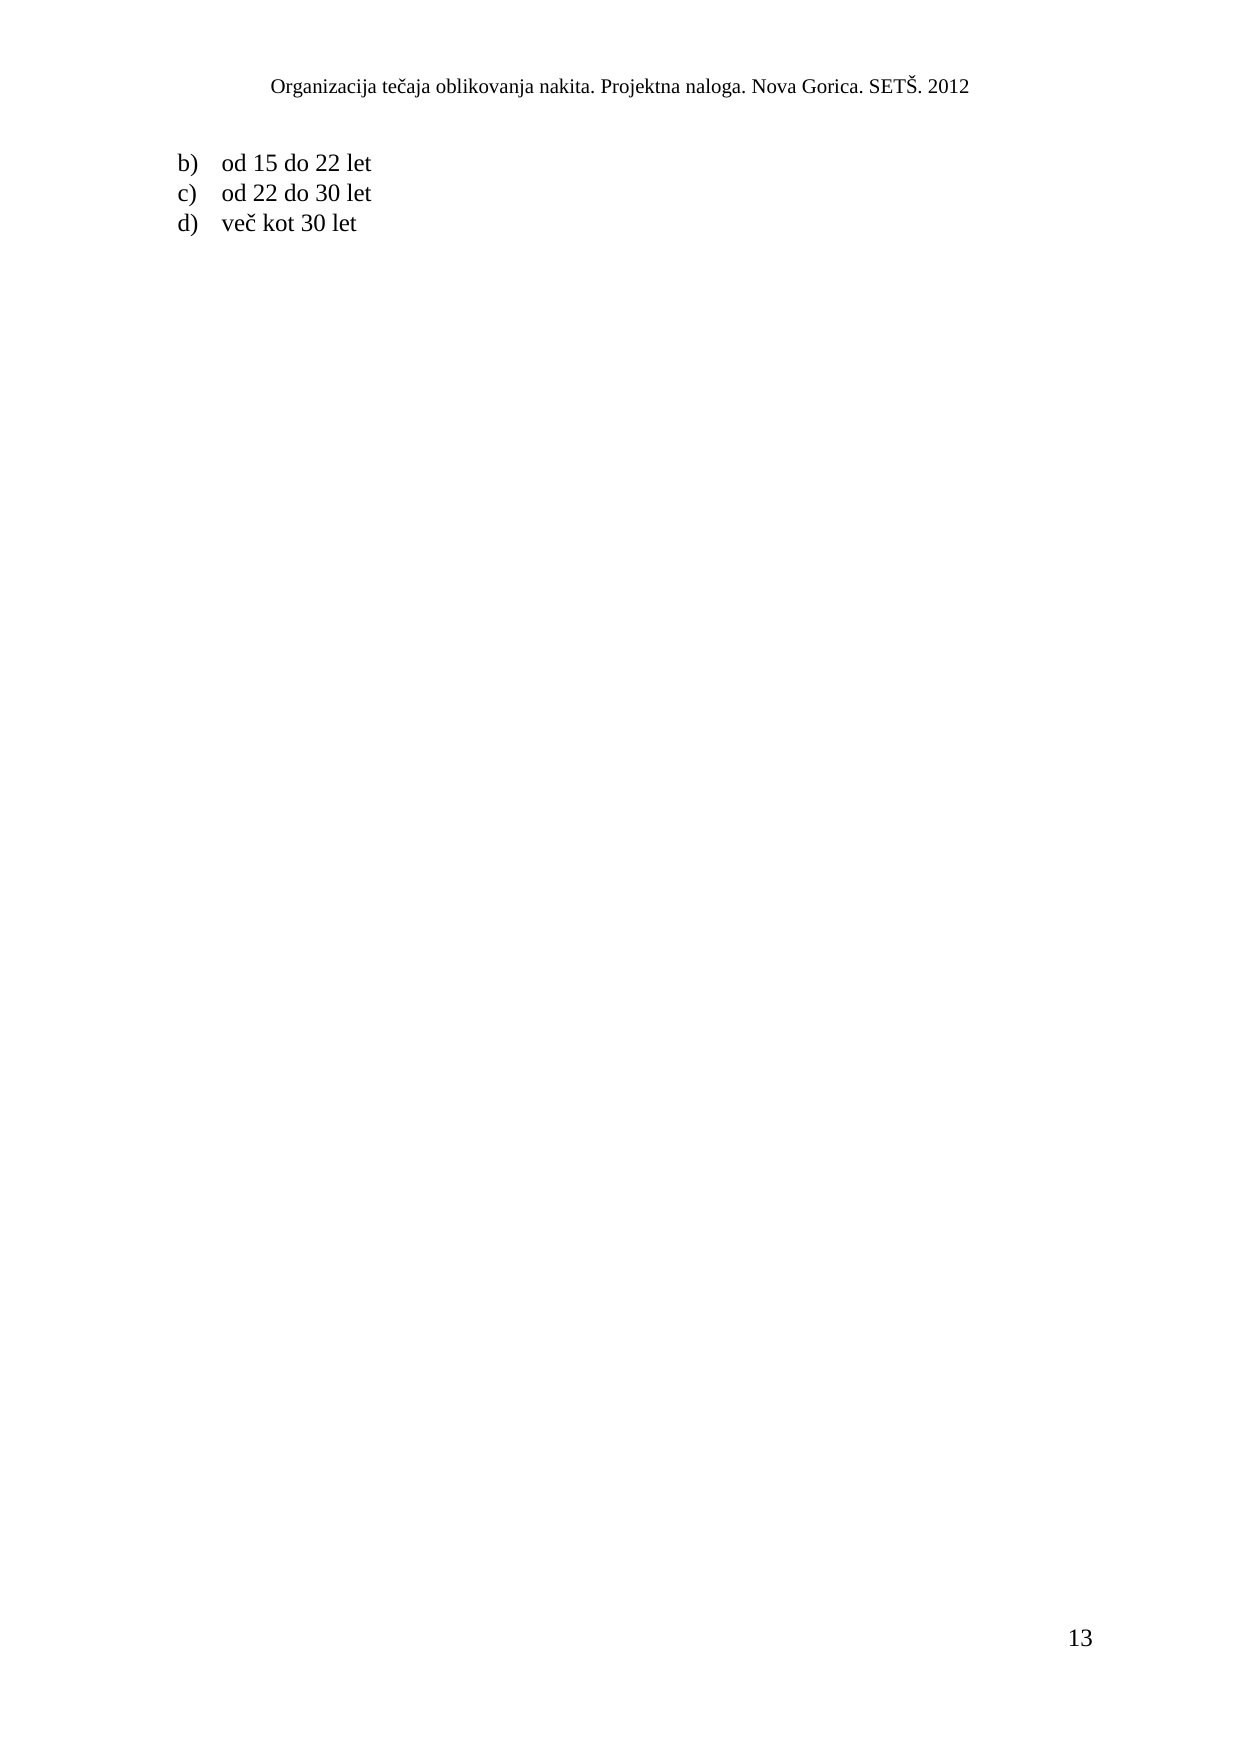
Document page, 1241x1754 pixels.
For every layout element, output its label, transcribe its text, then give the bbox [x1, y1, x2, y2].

list od 22 do 30 let [177, 178, 1093, 206]
list od 15 do 22 let [177, 148, 1093, 176]
list več kot 30 let [177, 208, 1093, 237]
